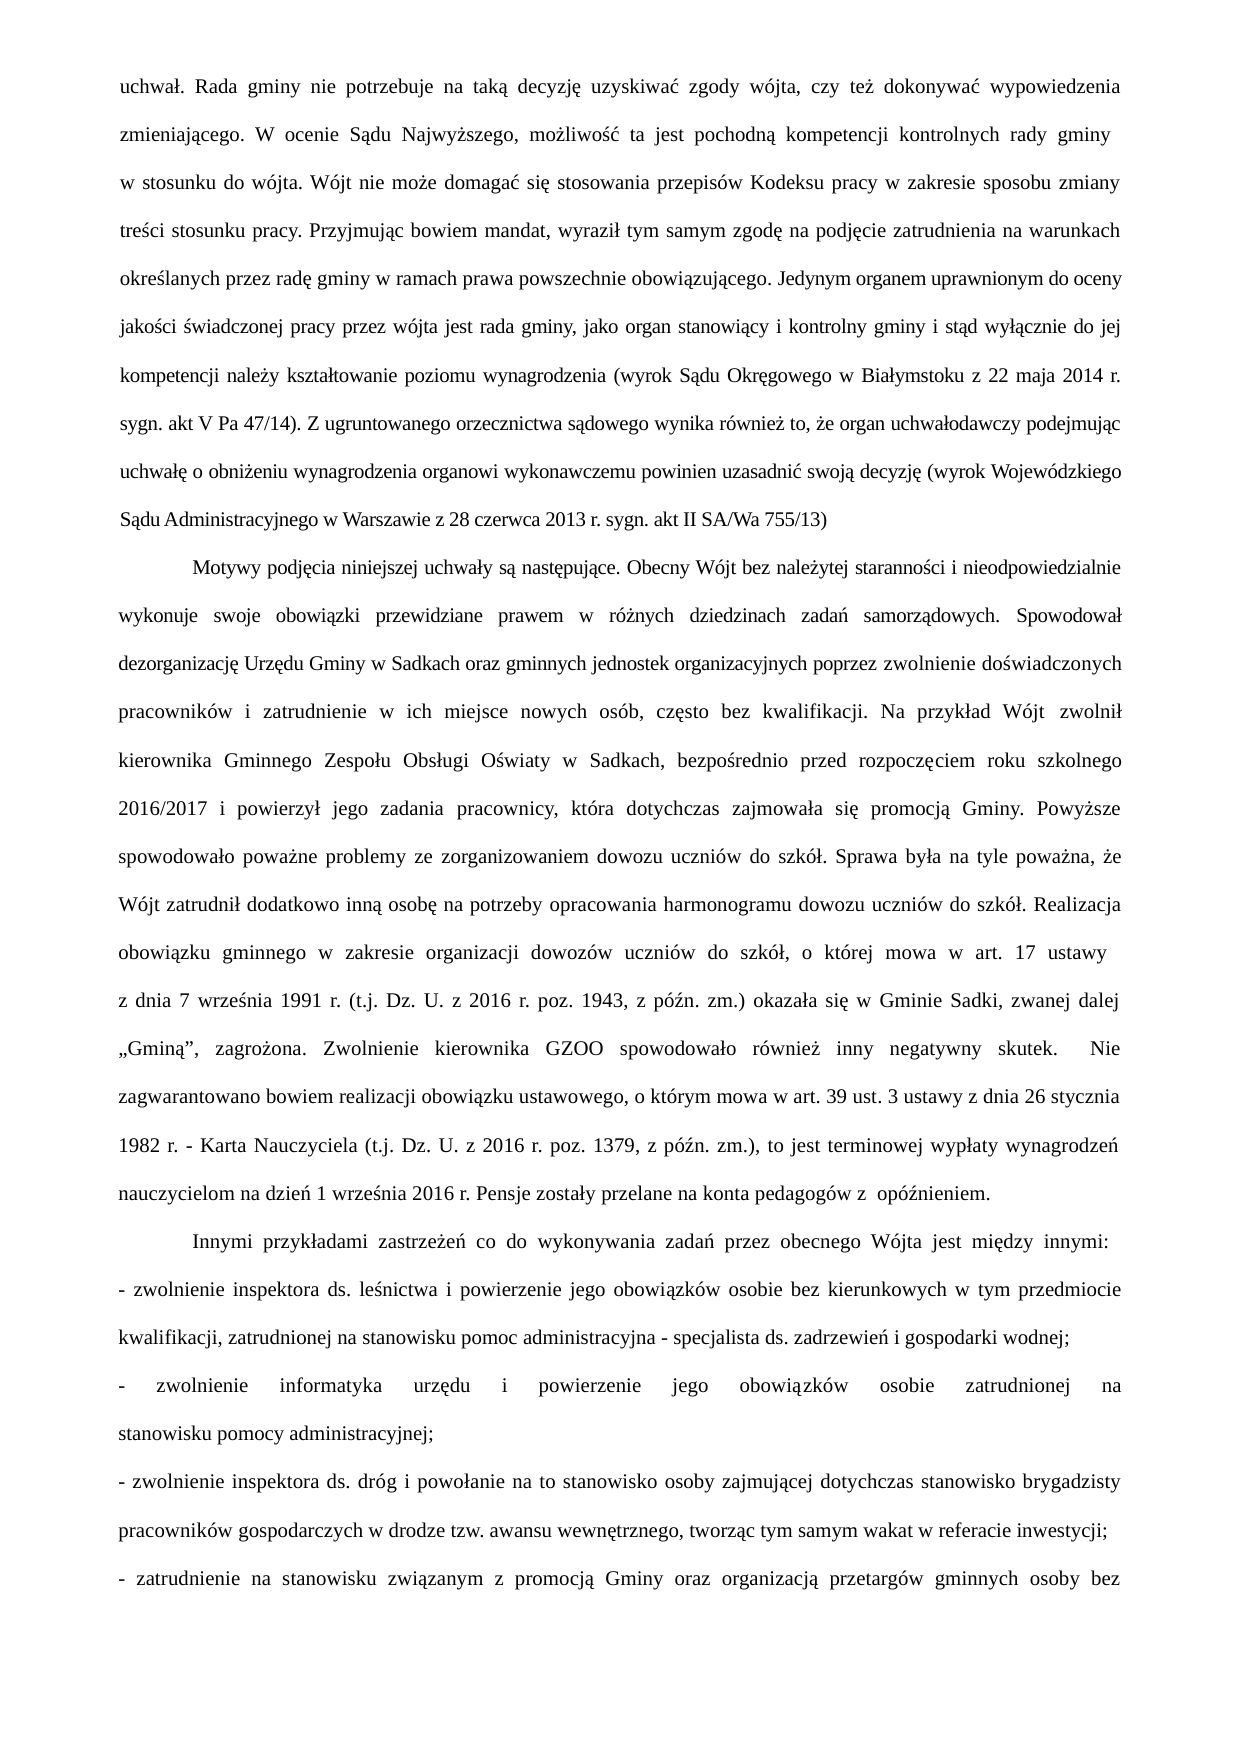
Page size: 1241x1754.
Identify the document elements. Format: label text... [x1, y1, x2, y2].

text - zwolnienie informatyka urzędu i powierzenie jego obowiązków osobie zatrudnionej na stanowisku pomocy administracyjnej; [118, 1373, 1122, 1445]
text - zwolnienie inspektora ds. dróg i powołanie na to stanowisko osoby zajmującej dotychczas stanowisko brygadzisty pracowników gospodarczych w drodze tzw. awansu wewnętrznego, tworząc tym samym wakat w referacie inwestycji; [118, 1469, 1122, 1542]
text - zatrudnienie na stanowisku związanym z promocją Gminy oraz organizacją przetargów gminnych osoby bez [118, 1566, 1122, 1590]
text Motywy podjęcia niniejszej uchwały są następujące. Obecny Wójt bez należytej staranności i nieodpowiedzialnie wykonuje swoje obowiązki przewidziane prawem w różnych dziedzinach zadań samorządowych. Spowodował dezorganizację Urzędu Gminy w Sadkach oraz gminnych jednostek organizacyjnych poprzez zwolnienie doświadczonych pracowników i zatrudnienie w ich miejsce nowych osób, często bez kwalifikacji. Na przykład Wójt zwolnił kierownika Gminnego Zespołu Obsługi Oświaty w Sadkach, bezpośrednio przed rozpoczęciem roku szkolnego 2016/2017 i powierzył jego zadania pracownicy, która dotychczas zajmowała się promocją Gminy. Powyższe spowodowało poważne problemy ze zorganizowaniem dowozu uczniów do szkół. Sprawa była na tyle poważna, że Wójt zatrudnił dodatkowo inną osobę na potrzeby opracowania harmonogramu dowozu uczniów do szkół. Realizacja obowiązku gminnego w zakresie organizacji dowozów uczniów do szkół, o której mowa w art. 17 ustawy z dnia 7 września 1991 r. (t.j. Dz. U. z 2016 r. poz. 1943, z późn. zm.) okazała się w Gminie Sadki, zwanej dalej „Gminą”, zagrożona. Zwolnienie kierownika GZOO spowodowało również inny negatywny skutek. Nie zagwarantowano bowiem realizacji obowiązku ustawowego, o którym mowa w art. 39 ust. 3 ustawy z dnia 26 stycznia 1982 r. - Karta Nauczyciela (t.j. Dz. U. z 2016 r. poz. 1379, z późn. zm.), to jest terminowej wypłaty wynagrodzeń nauczycielom na dzień 1 września 2016 r. Pensje zostały przelane na konta pedagogów z opóźnieniem. [118, 555, 1122, 1205]
text Innymi przykładami zastrzeżeń co do wykonywania zadań przez obecnego Wójta jest między innymi: - zwolnienie inspektora ds. leśnictwa i powierzenie jego obowiązków osobie bez kierunkowych w tym przedmiocie kwalifikacji, zatrudnionej na stanowisku pomoc administracyjna - specjalista ds. zadrzewień i gospodarki wodnej; [118, 1229, 1122, 1349]
text uchwał. Rada gminy nie potrzebuje na taką decyzję uzyskiwać zgody wójta, czy też dokonywać wypowiedzenia zmieniającego. W ocenie Sądu Najwyższego, możliwość ta jest pochodną kompetencji kontrolnych rady gminy w stosunku do wójta. Wójt nie może domagać się stosowania przepisów Kodeksu pracy w zakresie sposobu zmiany treści stosunku pracy. Przyjmując bowiem mandat, wyraził tym samym zgodę na podjęcie zatrudnienia na warunkach określanych przez radę gminy w ramach prawa powszechnie obowiązującego. Jedynym organem uprawnionym do oceny jakości świadczonej pracy przez wójta jest rada gminy, jako organ stanowiący i kontrolny gminy i stąd wyłącznie do jej kompetencji należy kształtowanie poziomu wynagrodzenia (wyrok Sądu Okręgowego w Białymstoku z 22 maja 2014 r. sygn. akt V Pa 47/14). Z ugruntowanego orzecznictwa sądowego wynika również to, że organ uchwałodawczy podejmując uchwałę o obniżeniu wynagrodzenia organowi wykonawczemu powinien uzasadnić swoją decyzję (wyrok Wojewódzkiego Sądu Administracyjnego w Warszawie z 28 czerwca 2013 r. sygn. akt II SA/Wa 755/13) [119, 74, 1122, 531]
